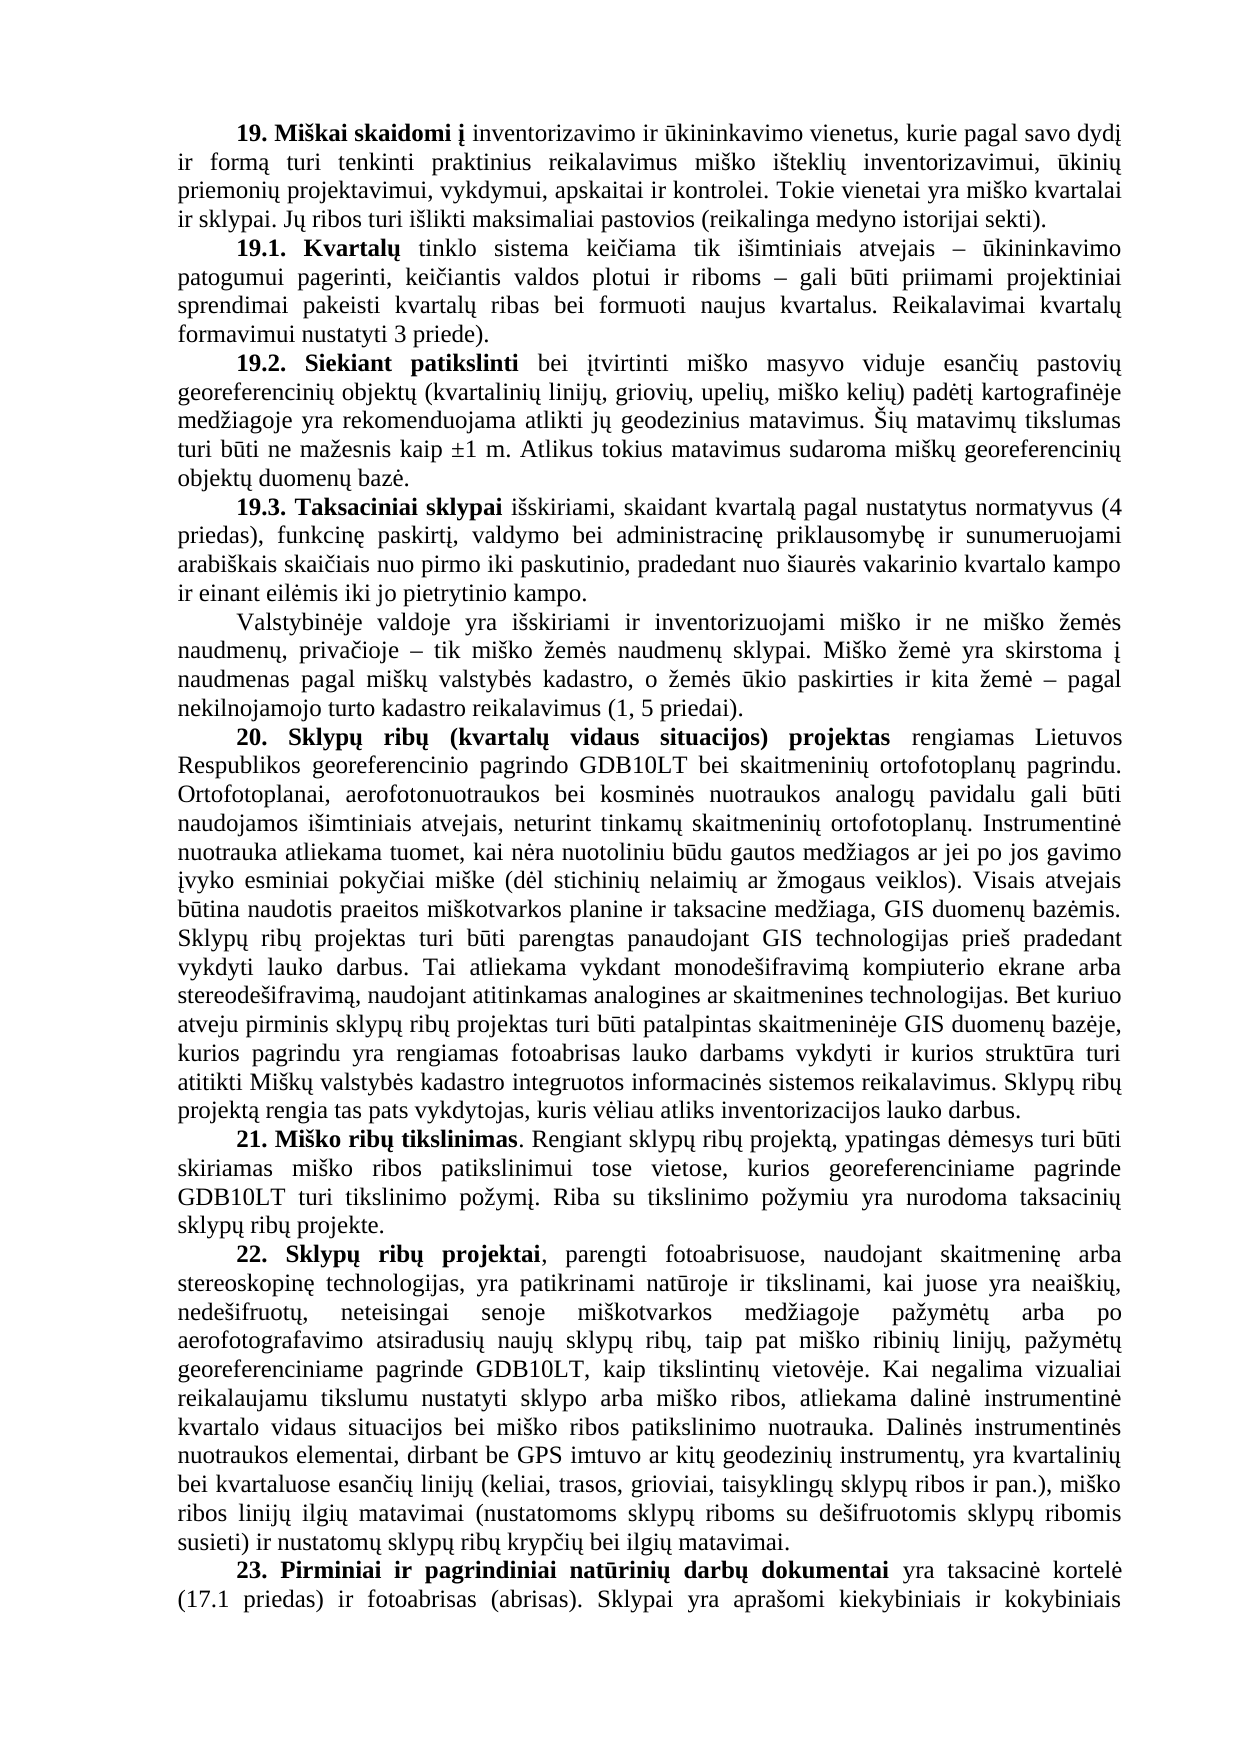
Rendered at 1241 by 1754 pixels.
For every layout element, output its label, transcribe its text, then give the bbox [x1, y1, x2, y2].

text 20. Sklypų ribų (kvartalų vidaus situacijos) projektas rengiamas Lietuvos Respublikos georeferencinio pagrindo GDB10LT bei skaitmeninių ortofotoplanų pagrindu. Ortofotoplanai, aerofotonuotraukos bei kosminės nuotraukos analogų pavidalu gali būti naudojamos išimtiniais atvejais, neturint tinkamų skaitmeninių ortofotoplanų. Instrumentinė nuotrauka atliekama tuomet, kai nėra nuotoliniu būdu gautos medžiagos ar jei po jos gavimo įvyko esminiai pokyčiai miške (dėl stichinių nelaimių ar žmogaus veiklos). Visais atvejais būtina naudotis praeitos miškotvarkos planine ir taksacine medžiaga, GIS duomenų bazėmis. Sklypų ribų projektas turi būti parengtas panaudojant GIS technologijas prieš pradedant vykdyti lauko darbus. Tai atliekama vykdant monodešifravimą kompiuterio ekrane arba stereodešifravimą, naudojant atitinkamas analogines ar skaitmenines technologijas. Bet kuriuo atveju pirminis sklypų ribų projektas turi būti patalpintas skaitmeninėje GIS duomenų bazėje, kurios pagrindu yra rengiamas fotoabrisas lauko darbams vykdyti ir kurios struktūra turi atitikti Miškų valstybės kadastro integruotos informacinės sistemos reikalavimus. Sklypų ribų projektą rengia tas pats vykdytojas, kuris vėliau atliks inventorizacijos lauko darbus. [177, 722, 1122, 1124]
text 19. Miškai skaidomi į inventorizavimo ir ūkininkavimo vienetus, kurie pagal savo dydį ir formą turi tenkinti praktinius reikalavimus miško išteklių inventorizavimui, ūkinių priemonių projektavimui, vykdymui, apskaitai ir kontrolei. Tokie vienetai yra miško kvartalai ir sklypai. Jų ribos turi išlikti maksimaliai pastovios (reikalinga medyno istorijai sekti). [177, 118, 1122, 233]
text 19.3. Taksaciniai sklypai išskiriami, skaidant kvartalą pagal nustatytus normatyvus (4 priedas), funkcinę paskirtį, valdymo bei administracinę priklausomybę ir sunumeruojami arabiškais skaičiais nuo pirmo iki paskutinio, pradedant nuo šiaurės vakarinio kvartalo kampo ir einant eilėmis iki jo pietrytinio kampo. [177, 492, 1122, 607]
text 21. Miško ribų tikslinimas. Rengiant sklypų ribų projektą, ypatingas dėmesys turi būti skiriamas miško ribos patikslinimui tose vietose, kurios georeferenciniame pagrinde GDB10LT turi tikslinimo požymį. Riba su tikslinimo požymiu yra nurodoma taksacinių sklypų ribų projekte. [177, 1124, 1122, 1239]
text 19.2. Siekiant patikslinti bei įtvirtinti miško masyvo viduje esančių pastovių georeferencinių objektų (kvartalinių linijų, griovių, upelių, miško kelių) padėtį kartografinėje medžiagoje yra rekomenduojama atlikti jų geodezinius matavimus. Šių matavimų tikslumas turi būti ne mažesnis kaip ±1 m. Atlikus tokius matavimus sudaroma miškų georeferencinių objektų duomenų bazė. [177, 348, 1122, 492]
text 23. Pirminiai ir pagrindiniai natūrinių darbų dokumentai yra taksacinė kortelė (17.1 priedas) ir fotoabrisas (abrisas). Sklypai yra aprašomi kiekybiniais ir kokybiniais [177, 1556, 1122, 1613]
text 22. Sklypų ribų projektai, parengti fotoabrisuose, naudojant skaitmeninę arba stereoskopinę technologijas, yra patikrinami natūroje ir tikslinami, kai juose yra neaiškių, nedešifruotų, neteisingai senoje miškotvarkos medžiagoje pažymėtų arba po aerofotografavimo atsiradusių naujų sklypų ribų, taip pat miško ribinių linijų, pažymėtų georeferenciniame pagrinde GDB10LT, kaip tikslintinų vietovėje. Kai negalima vizualiai reikalaujamu tikslumu nustatyti sklypo arba miško ribos, atliekama dalinė instrumentinė kvartalo vidaus situacijos bei miško ribos patikslinimo nuotrauka. Dalinės instrumentinės nuotraukos elementai, dirbant be GPS imtuvo ar kitų geodezinių instrumentų, yra kvartalinių bei kvartaluose esančių linijų (keliai, trasos, grioviai, taisyklingų sklypų ribos ir pan.), miško ribos linijų ilgių matavimai (nustatomoms sklypų riboms su dešifruotomis sklypų ribomis susieti) ir nustatomų sklypų ribų krypčių bei ilgių matavimai. [177, 1239, 1122, 1556]
text Valstybinėje valdoje yra išskiriami ir inventorizuojami miško ir ne miško žemės naudmenų, privačioje – tik miško žemės naudmenų sklypai. Miško žemė yra skirstoma į naudmenas pagal miškų valstybės kadastro, o žemės ūkio paskirties ir kita žemė – pagal nekilnojamojo turto kadastro reikalavimus (1, 5 priedai). [177, 607, 1122, 722]
text 19.1. Kvartalų tinklo sistema keičiama tik išimtiniais atvejais – ūkininkavimo patogumui pagerinti, keičiantis valdos plotui ir riboms – gali būti priimami projektiniai sprendimai pakeisti kvartalų ribas bei formuoti naujus kvartalus. Reikalavimai kvartalų formavimui nustatyti 3 priede). [177, 233, 1122, 348]
